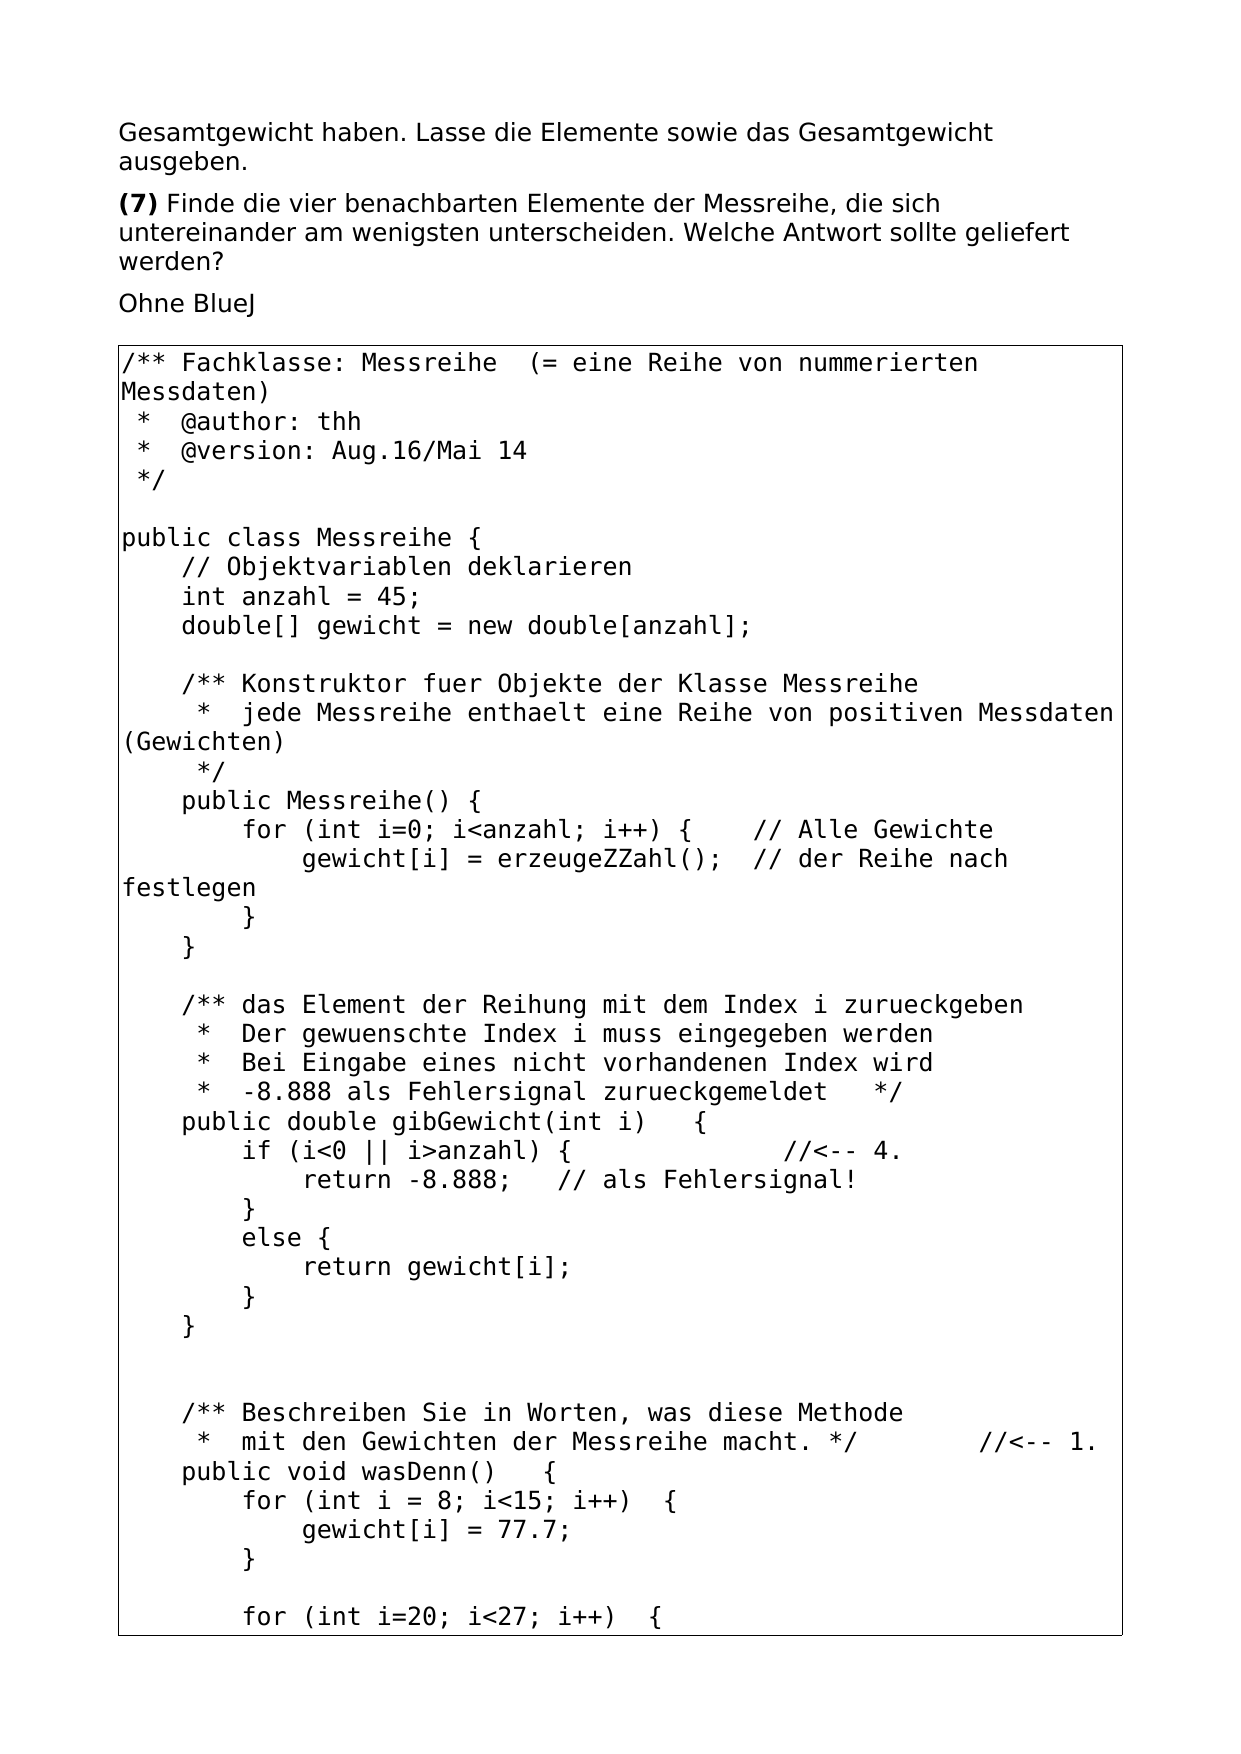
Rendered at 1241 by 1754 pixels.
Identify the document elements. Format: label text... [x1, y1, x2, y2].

text (7) Finde die vier benachbarten Elemente der Messreihe, die sich untereinander am wenigsten unterscheiden. Welche Antwort sollte geliefert werden? [118, 189, 1122, 276]
text Gesamtgewicht haben. Lasse die Elemente sowie das Gesamtgewicht ausgeben. [118, 118, 1122, 176]
table_header /** Fachklasse: Messreihe (= eine Reihe von nummerierten Messdaten) * @author: thh * @version: Aug.16/Mai 14 */ public class Messreihe { // Objektvariablen deklarieren int anzahl = 45; double[] gewicht = new double[anzahl]; /** Konstruktor fuer Objekte der Klasse Messreihe * jede Messreihe enthaelt eine Reihe von positiven Messdaten (Gewichten) */ public Messreihe() { for (int i=0; i<anzahl; i++) { // Alle Gewichte gewicht[i] = erzeugeZZahl(); // der Reihe nach festlegen } } /** das Element der Reihung mit dem Index i zurueckgeben * Der gewuenschte Index i muss eingegeben werden * Bei Eingabe eines nicht vorhandenen Index wird * -8.888 als Fehlersignal zurueckgemeldet */ public double gibGewicht(int i) { if (i<0 || i>anzahl) { //<-- 4. return -8.888; // als Fehlersignal! } else { return gewicht[i]; } } /** Beschreiben Sie in Worten, was diese Methode * mit den Gewichten der Messreihe macht. */ //<-- 1. public void wasDenn() { for (int i = 8; i<15; i++) { gewicht[i] = 77.7; } for (int i=20; i<27; i++) { [119, 346, 1122, 1635]
text Ohne BlueJ [118, 289, 1122, 318]
